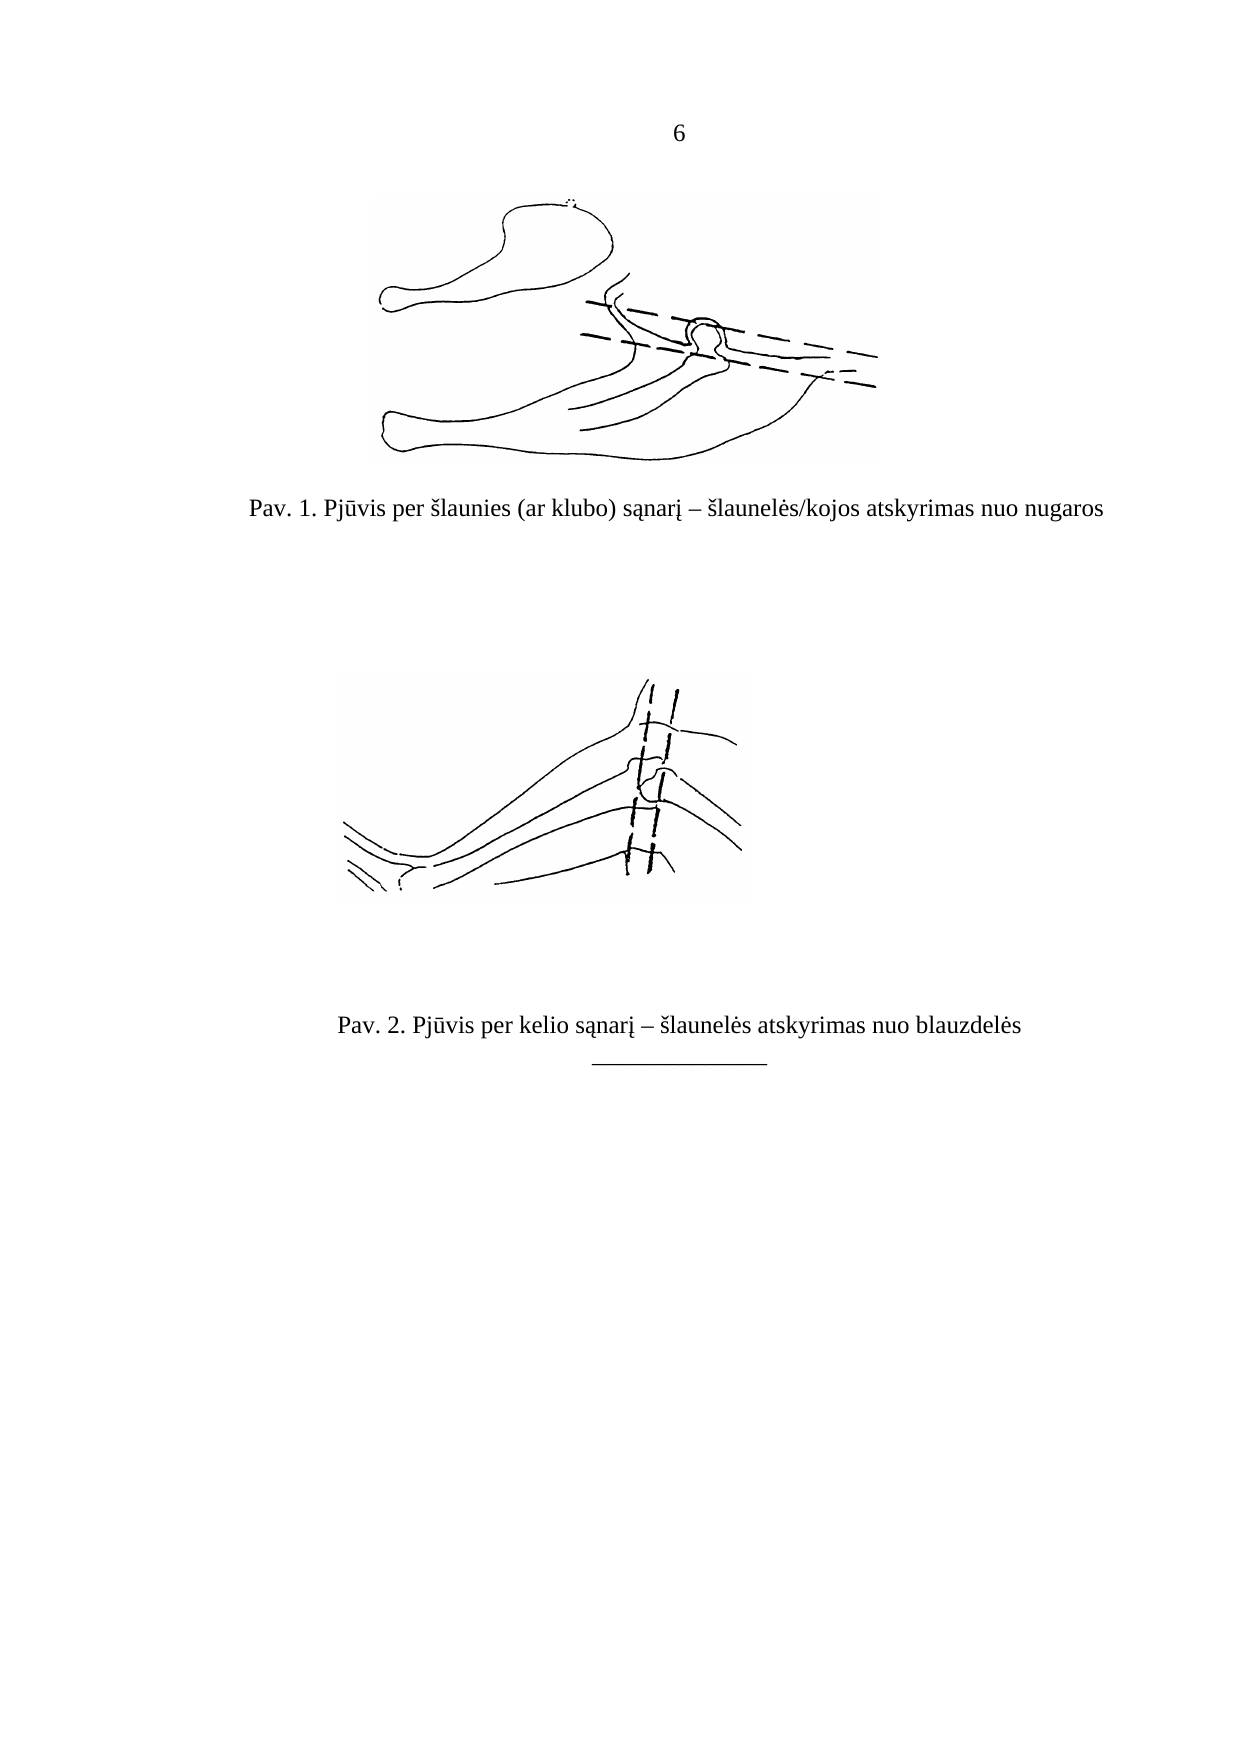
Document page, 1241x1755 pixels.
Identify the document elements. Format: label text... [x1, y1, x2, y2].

text Pav. 1. Pjūvis per šlaunies (ar klubo) sąnarį – šlaunelės/kojos atskyrimas nuo nugaros [177, 493, 1181, 521]
text Pav. 2. Pjūvis per kelio sąnarį – šlaunelės atskyrimas nuo blauzdelės [177, 1010, 1181, 1039]
text ______________ [177, 1039, 1181, 1068]
